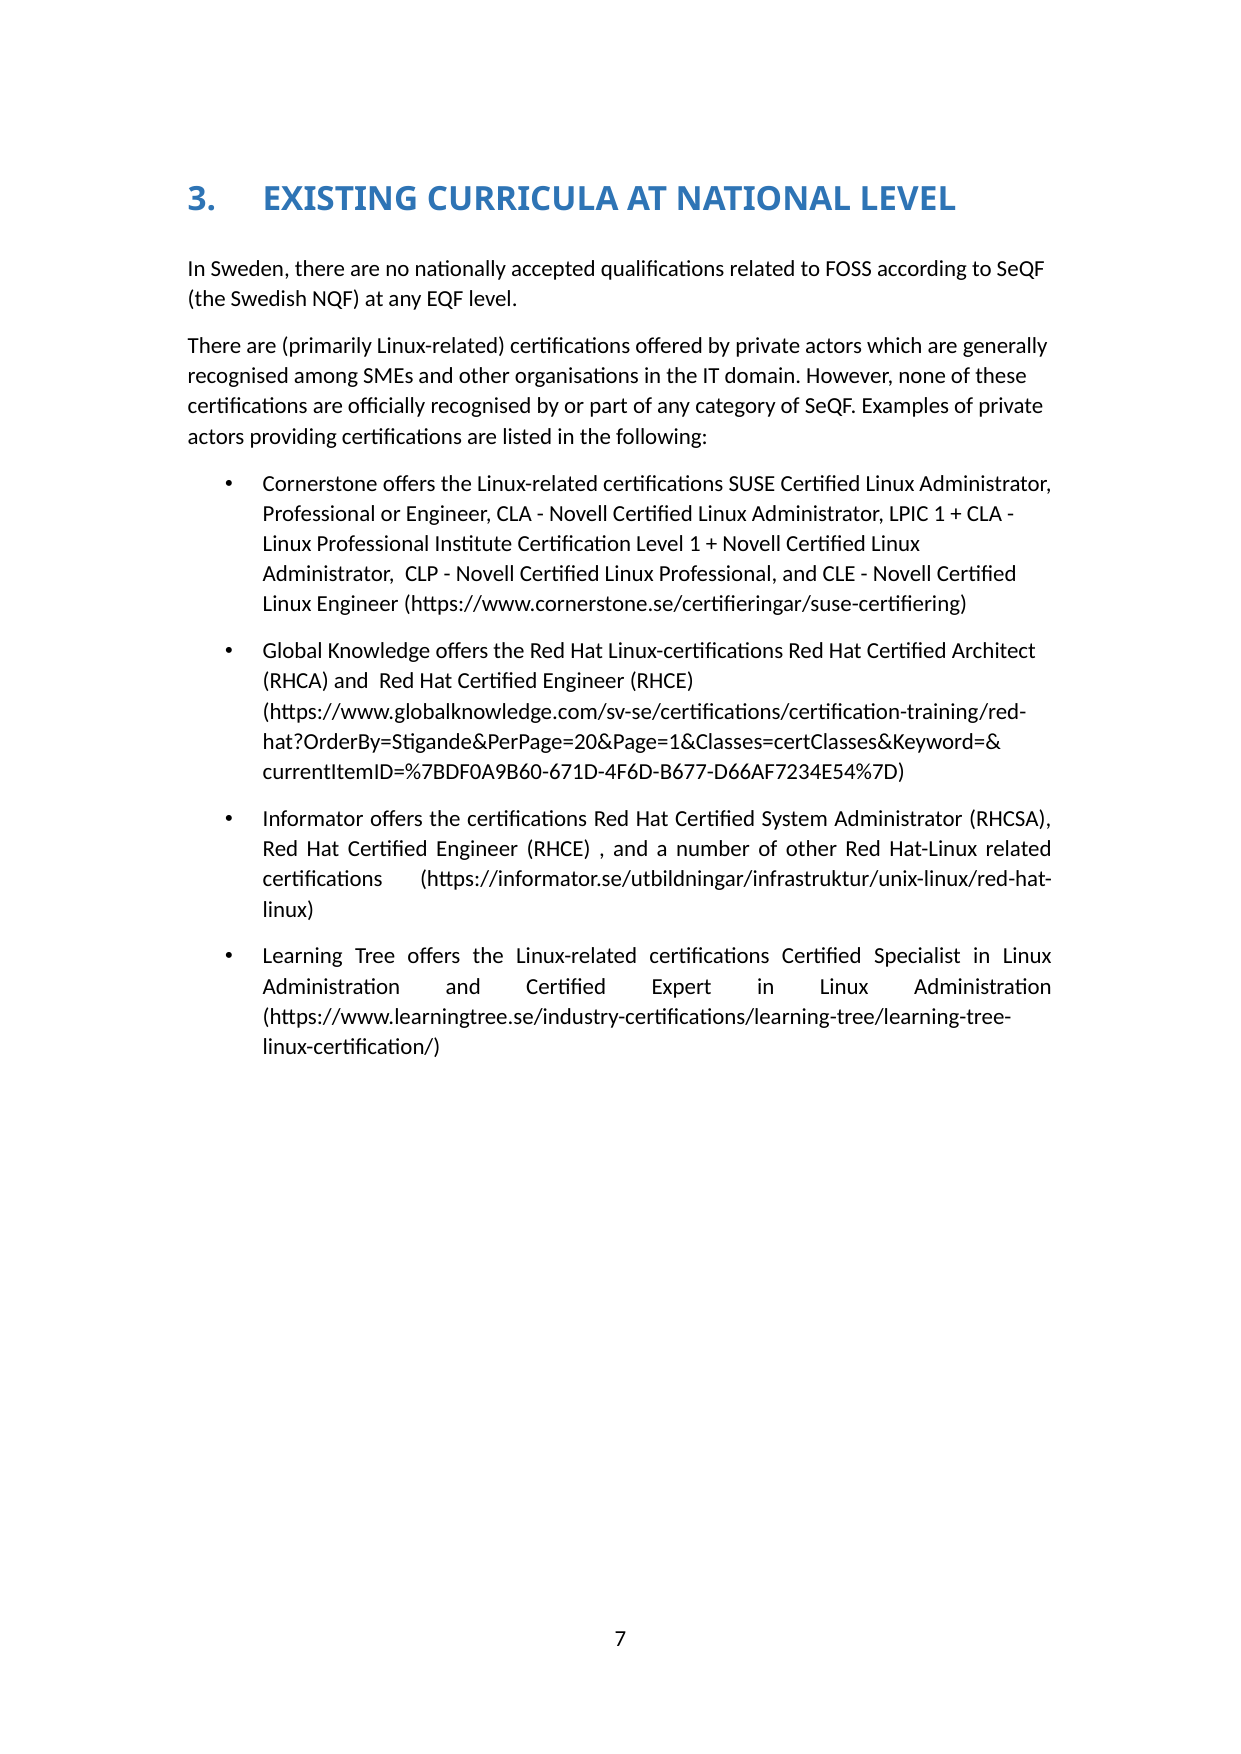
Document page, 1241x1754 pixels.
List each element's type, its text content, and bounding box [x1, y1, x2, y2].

list Learning Tree offers the Linux-related certifications Certified Specialist in Linux Administration and Certified Expert in Linux Administration (https://www.learningtree.se/industry-certifications/learning-tree/learning-tree-linux-certification/) [225, 942, 1053, 1060]
list Global Knowledge offers the Red Hat Linux-certifications Red Hat Certified Architect (RHCA) and Red Hat Certified Engineer (RHCE) (https://www.globalknowledge.com/sv-se/certifications/certification-training/red-hat?OrderBy=Stigande&PerPage=20&Page=1&Classes=certClasses&Keyword=& currentItemID=%7BDF0A9B60-671D-4F6D-B677-D66AF7234E54%7D) [225, 636, 1053, 785]
subtitle 3. EXISTING CURRICULA AT NATIONAL LEVEL [187, 175, 1053, 220]
list Cornerstone offers the Linux-related certifications SUSE Certified Linux Administrator, Professional or Engineer, CLA - Novell Certified Linux Administrator, LPIC 1 + CLA - Linux Professional Institute Certification Level 1 + Novell Certified Linux Administrator, CLP - Novell Certified Linux Professional, and CLE - Novell Certified Linux Engineer (https://www.cornerstone.se/certifieringar/suse-certifiering) [225, 469, 1053, 618]
text There are (primarily Linux-related) certifications offered by private actors which are generally recognised among SMEs and other organisations in the IT domain. However, none of these certifications are officially recognised by or part of any category of SeQF. Examples of private actors providing certifications are listed in the following: [187, 331, 1053, 450]
list Informator offers the certifications Red Hat Certified System Administrator (RHCSA), Red Hat Certified Engineer (RHCE) , and a number of other Red Hat-Linux related certifications (https://informator.se/utbildningar/infrastruktur/unix-linux/red-hat-linux) [225, 804, 1053, 923]
text In Sweden, there are no nationally accepted qualifications related to FOSS according to SeQF (the Swedish NQF) at any EQF level. [187, 224, 1053, 312]
